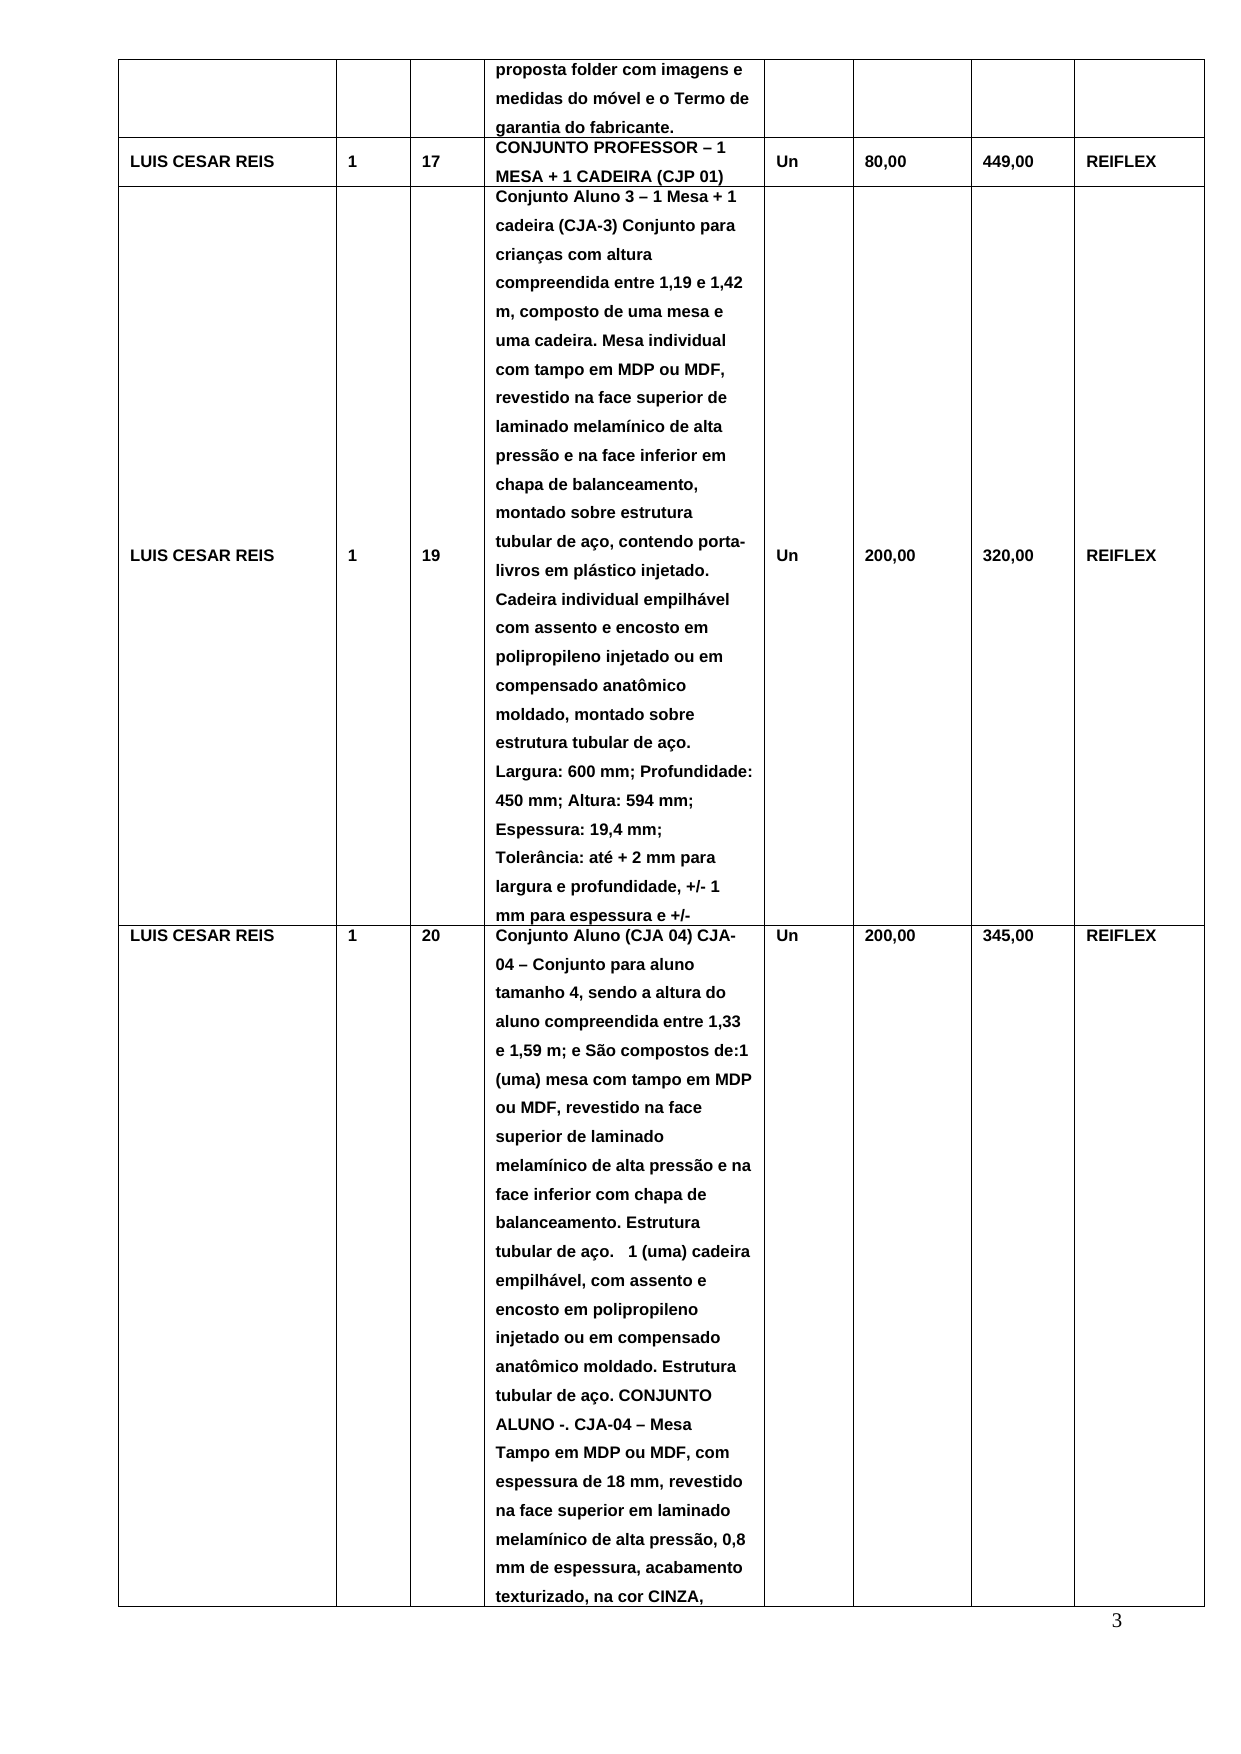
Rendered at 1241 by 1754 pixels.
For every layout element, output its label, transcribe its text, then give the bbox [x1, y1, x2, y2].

table_cell LUIS CESAR REIS [119, 138, 336, 186]
table_cell 200,00 [854, 187, 971, 925]
table_cell REIFLEX [1075, 138, 1204, 186]
table_cell [411, 60, 484, 137]
table_cell [119, 60, 336, 137]
table_cell [972, 60, 1074, 137]
table_cell 1 [337, 926, 410, 1606]
table_cell Un [765, 138, 853, 186]
table_cell REIFLEX [1075, 926, 1204, 1606]
table_cell [1075, 60, 1204, 137]
table_cell 200,00 [854, 926, 971, 1606]
table_cell 20 [411, 926, 484, 1606]
table_cell LUIS CESAR REIS [119, 926, 336, 1606]
table_cell Conjunto Aluno (CJA 04) CJA-04 – Conjunto para aluno tamanho 4, sendo a altura do aluno compreendida entre 1,33 e 1,59 m; e São compostos de:1 (uma) mesa com tampo em MDP ou MDF, revestido na face superior de laminado melamínico de alta pressão e na face inferior com chapa de balanceamento. Estrutura tubular de aço. 1 (uma) cadeira empilhável, com assento e encosto em polipropileno injetado ou em compensado anatômico moldado. Estrutura tubular de aço. CONJUNTO ALUNO -. CJA-04 – Mesa Tampo em MDP ou MDF, com espessura de 18 mm, revestido na face superior em laminado melamínico de alta pressão, 0,8 mm de espessura, acabamento texturizado, na cor CINZA, [485, 926, 764, 1606]
table_cell 320,00 [972, 187, 1074, 925]
table_cell 345,00 [972, 926, 1074, 1606]
table_cell CONJUNTO PROFESSOR – 1 MESA + 1 CADEIRA (CJP 01) [485, 138, 764, 186]
table_cell REIFLEX [1075, 187, 1204, 925]
table_cell 1 [337, 138, 410, 186]
table_cell Conjunto Aluno 3 – 1 Mesa + 1 cadeira (CJA-3) Conjunto para crianças com altura compreendida entre 1,19 e 1,42 m, composto de uma mesa e uma cadeira. Mesa individual com tampo em MDP ou MDF, revestido na face superior de laminado melamínico de alta pressão e na face inferior em chapa de balanceamento, montado sobre estrutura tubular de aço, contendo porta-livros em plástico injetado. Cadeira individual empilhável com assento e encosto em polipropileno injetado ou em compensado anatômico moldado, montado sobre estrutura tubular de aço. Largura: 600 mm; Profundidade: 450 mm; Altura: 594 mm; Espessura: 19,4 mm; Tolerância: até + 2 mm para largura e profundidade, +/- 1 mm para espessura e +/- [485, 187, 764, 925]
table_cell 449,00 [972, 138, 1074, 186]
table_cell [854, 60, 971, 137]
table_cell Un [765, 187, 853, 925]
table_cell LUIS CESAR REIS [119, 187, 336, 925]
table_cell proposta folder com imagens e medidas do móvel e o Termo de garantia do fabricante. [485, 60, 764, 137]
table_cell Un [765, 926, 853, 1606]
table_cell 80,00 [854, 138, 971, 186]
table_cell 17 [411, 138, 484, 186]
table_cell 1 [337, 187, 410, 925]
table_cell 19 [411, 187, 484, 925]
table_cell [337, 60, 410, 137]
table_cell [765, 60, 853, 137]
